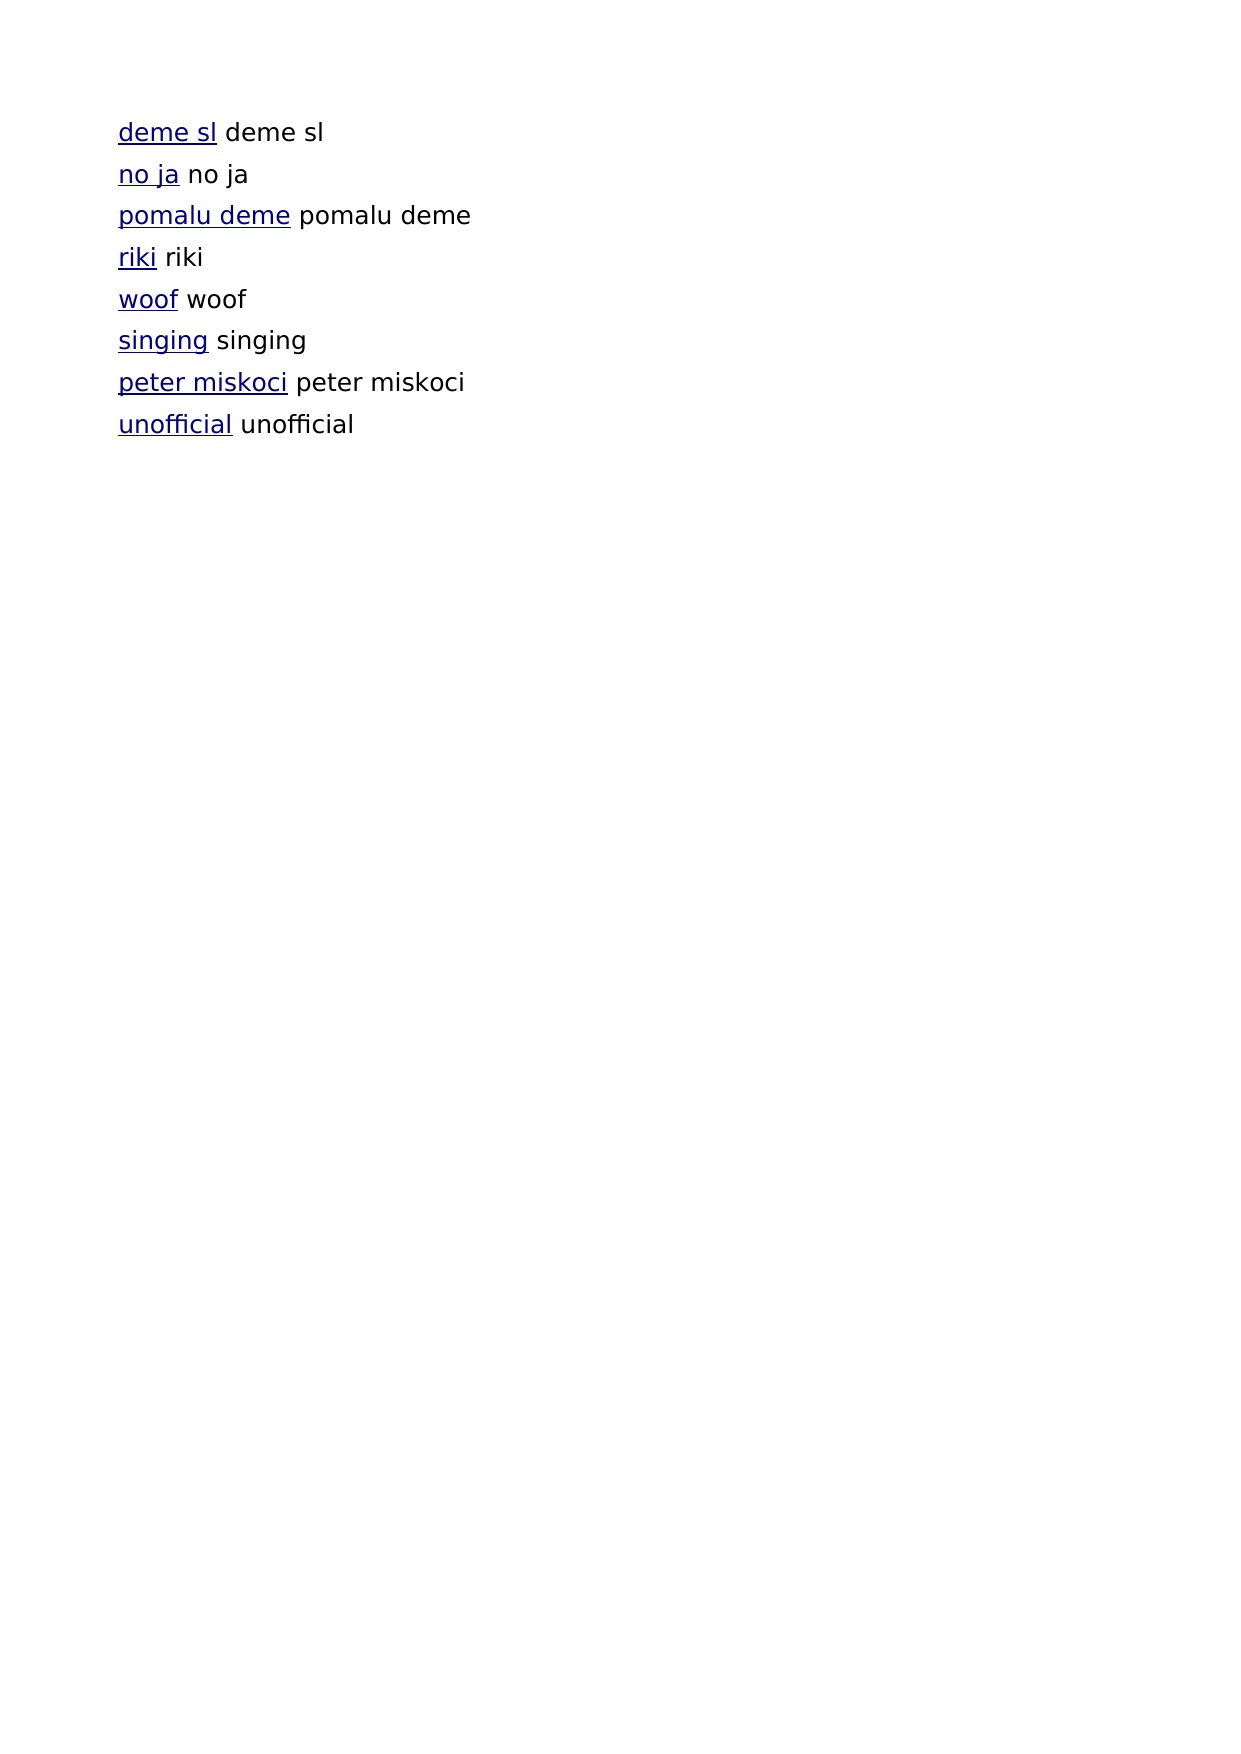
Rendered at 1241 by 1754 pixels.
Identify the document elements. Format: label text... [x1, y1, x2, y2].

text singing singing [118, 326, 1122, 356]
text deme sl deme sl [118, 118, 1122, 147]
text pomalu deme pomalu deme [118, 201, 1122, 231]
text no ja no ja [118, 160, 1122, 189]
text peter miskoci peter miskoci [118, 368, 1122, 397]
text woof woof [118, 285, 1122, 314]
text unofficial unofficial [118, 410, 1122, 439]
text riki riki [118, 243, 1122, 272]
